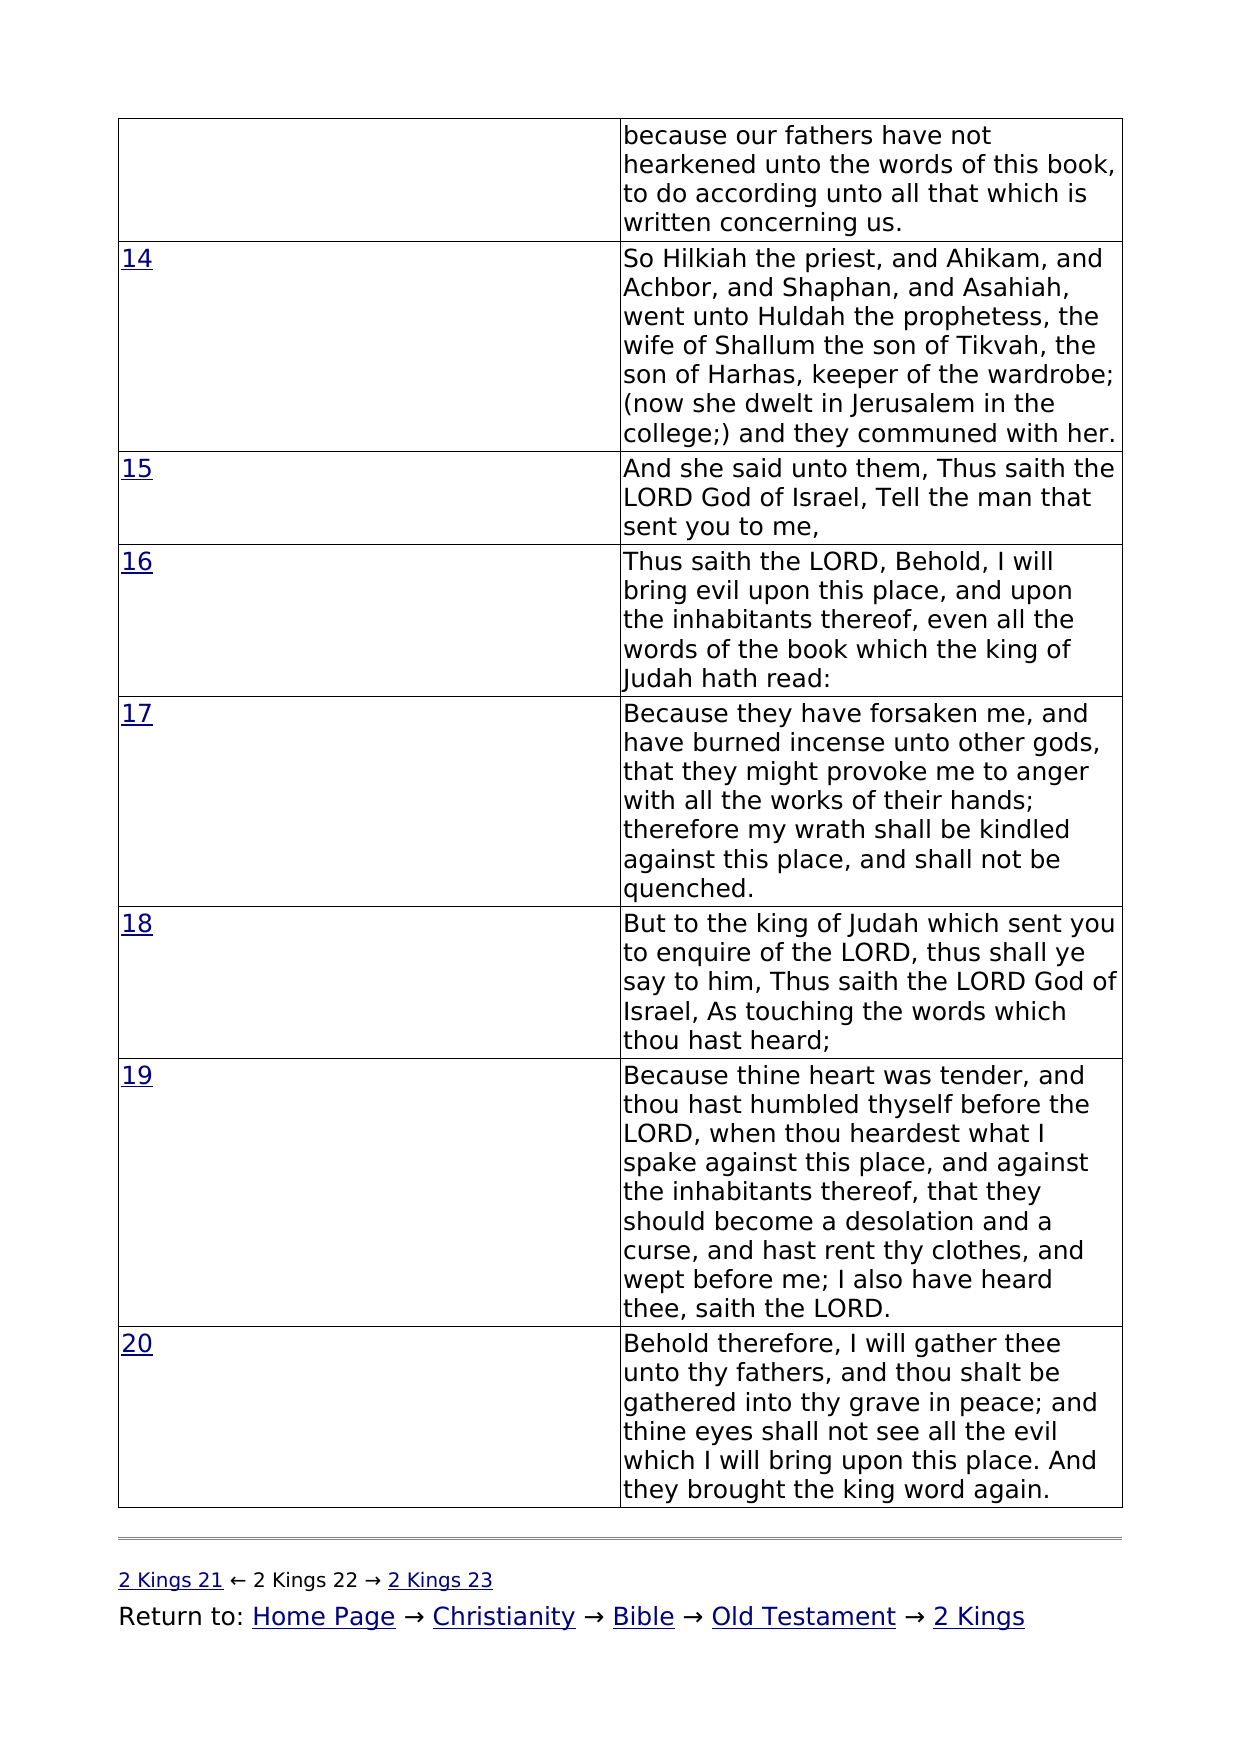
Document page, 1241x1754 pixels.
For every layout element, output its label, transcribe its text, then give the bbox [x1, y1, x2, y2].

table_cell Because they have forsaken me, and have burned incense unto other gods, that they might provoke me to anger with all the works of their hands; therefore my wrath shall be kindled against this place, and shall not be quenched. [621, 697, 1122, 906]
table_cell Thus saith the LORD, Behold, I will bring evil upon this place, and upon the inhabitants thereof, even all the words of the book which the king of Judah hath read: [621, 545, 1122, 696]
table_cell 15 [119, 452, 620, 544]
text 2 Kings 21 ← 2 Kings 22 → 2 Kings 23 [118, 1568, 1122, 1603]
table_cell because our fathers have not hearkened unto the words of this book, to do according unto all that which is written concerning us. [621, 119, 1122, 241]
table_cell 20 [119, 1327, 620, 1507]
table_cell [119, 119, 620, 241]
table_cell And she said unto them, Thus saith the LORD God of Israel, Tell the man that sent you to me, [621, 452, 1122, 544]
table_cell Behold therefore, I will gather thee unto thy fathers, and thou shalt be gathered into thy grave in peace; and thine eyes shall not see all the evil which I will bring upon this place. And they brought the king word again. [621, 1327, 1122, 1507]
text Return to: Home Page → Christianity → Bible → Old Testament → 2 Kings [118, 1603, 1122, 1632]
table_cell So Hilkiah the priest, and Ahikam, and Achbor, and Shaphan, and Asahiah, went unto Huldah the prophetess, the wife of Shallum the son of Tikvah, the son of Harhas, keeper of the wardrobe; (now she dwelt in Jerusalem in the college;) and they communed with her. [621, 242, 1122, 451]
table_cell 17 [119, 697, 620, 906]
table_cell 14 [119, 242, 620, 451]
table_cell 18 [119, 907, 620, 1058]
table_cell 19 [119, 1059, 620, 1326]
table_cell But to the king of Judah which sent you to enquire of the LORD, thus shall ye say to him, Thus saith the LORD God of Israel, As touching the words which thou hast heard; [621, 907, 1122, 1058]
table_cell Because thine heart was tender, and thou hast humbled thyself before the LORD, when thou heardest what I spake against this place, and against the inhabitants thereof, that they should become a desolation and a curse, and hast rent thy clothes, and wept before me; I also have heard thee, saith the LORD. [621, 1059, 1122, 1326]
table_cell 16 [119, 545, 620, 696]
